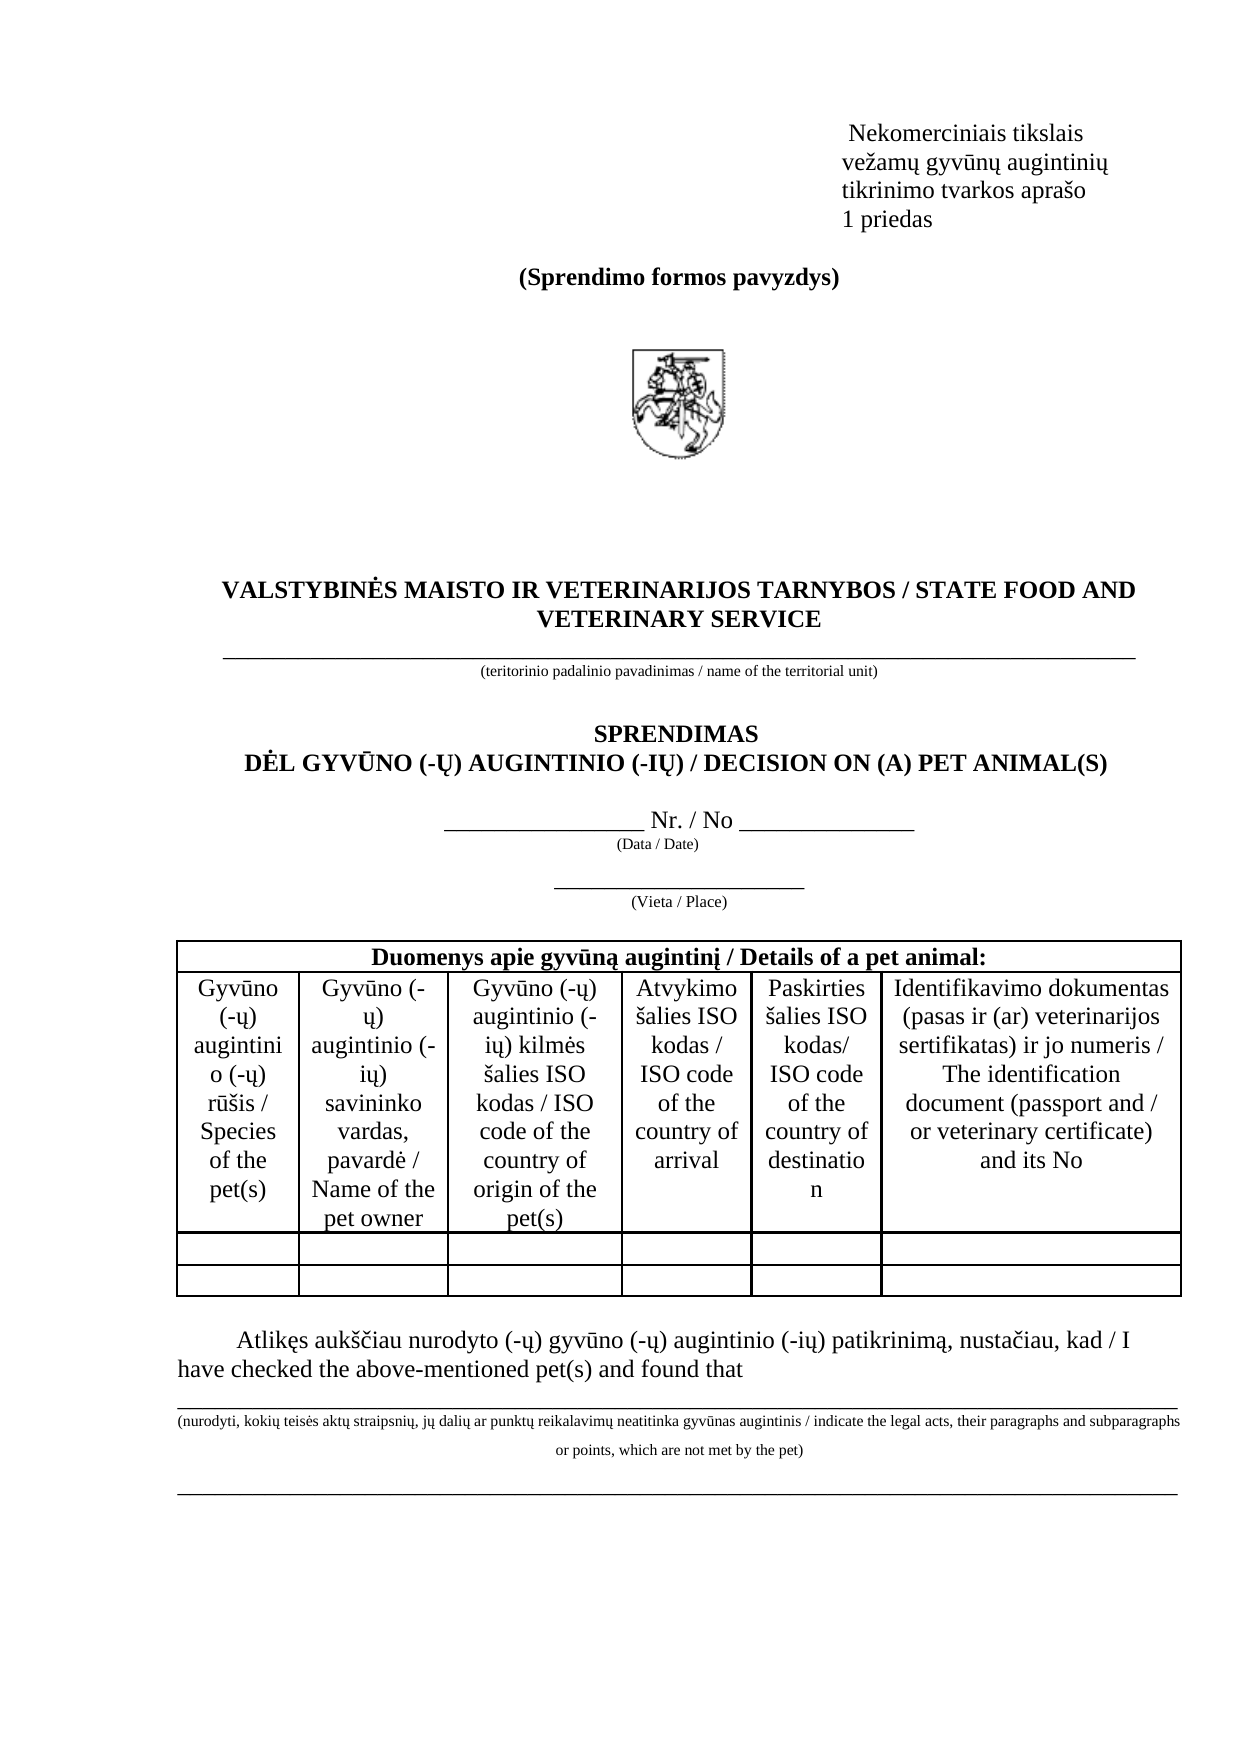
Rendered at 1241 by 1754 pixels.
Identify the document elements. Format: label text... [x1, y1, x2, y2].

text ________________________________________________________________________________ [177, 1469, 1181, 1498]
table_cell [449, 1234, 621, 1264]
table_cell [623, 1234, 750, 1264]
table_cell Gyvūno (- ų) augintinio (- ių) savininko vardas, pavardė / Name of the pet owner [300, 973, 447, 1231]
text _________________________________________________________________________ [177, 633, 1181, 662]
table_cell [753, 1266, 880, 1294]
text SPRENDIMAS [177, 719, 1181, 748]
text VALSTYBINĖS MAISTO IR VETERINARIJOS TARNYBOS / STATE FOOD AND VETERINARY SERVICE [177, 576, 1181, 633]
table_cell [178, 1266, 298, 1294]
text Atlikęs aukščiau nurodyto (-ų) gyvūno (-ų) augintinio (-ių) patikrinimą, nustačiau, kad / I have checked the above-mentioned pet(s) and found that [177, 1325, 1181, 1383]
table_cell [753, 1234, 880, 1264]
table_cell [883, 1234, 1180, 1264]
text ________________________________________________________________________________ [177, 1383, 1181, 1412]
table_cell Atvykimo šalies ISO kodas / ISO code of the country of arrival [623, 973, 750, 1231]
table_cell Identifikavimo dokumentas (pasas ir (ar) veterinarijos sertifikatas) ir jo numeris / The identification document (passport and / or veterinary certificate) and its No [883, 973, 1180, 1231]
table_cell [623, 1266, 750, 1294]
table_cell [300, 1266, 447, 1294]
table_header Duomenys apie gyvūną augintinį / Details of a pet animal: [178, 942, 1180, 971]
text vežamų gyvūnų augintinių [842, 147, 1181, 176]
table_cell [883, 1266, 1180, 1294]
text (Data / Date) [177, 834, 1181, 863]
text (nurodyti, kokių teisės aktų straipsnių, jų dalių ar punktų reikalavimų neatitinka gyvūnas augintinis / indicate the legal acts, their paragraphs and subparagraphs or points, which are not met by the pet) [177, 1412, 1181, 1469]
table_cell Gyvūno (-ų) augintinio (-ių) kilmės šalies ISO kodas / ISO code of the country of origin of the pet(s) [449, 973, 621, 1231]
text tikrinimo tvarkos aprašo [842, 176, 1181, 204]
text (Sprendimo formos pavyzdys) [177, 262, 1181, 291]
text (Vieta / Place) [177, 892, 1181, 911]
text (teritorinio padalinio pavadinimas / name of the territorial unit) [177, 662, 1181, 691]
text ________________ Nr. / No ______________ [177, 806, 1181, 834]
text 1 priedas [842, 204, 1181, 233]
text ____________________ [177, 863, 1181, 892]
text Nekomerciniais tikslais [842, 118, 1181, 147]
table_cell [449, 1266, 621, 1294]
table_cell Gyvūno (-ų) augintinio (-ų) rūšis / Species of the pet(s) [178, 973, 298, 1231]
table_cell [300, 1234, 447, 1264]
table_cell [178, 1234, 298, 1264]
text DĖL GYVŪNO (-Ų) AUGINTINIO (-IŲ) / Decision on (a) pet animal(S) [177, 748, 1181, 777]
table_cell Paskirties šalies ISO kodas/ ISO code of the country of destination [753, 973, 880, 1231]
